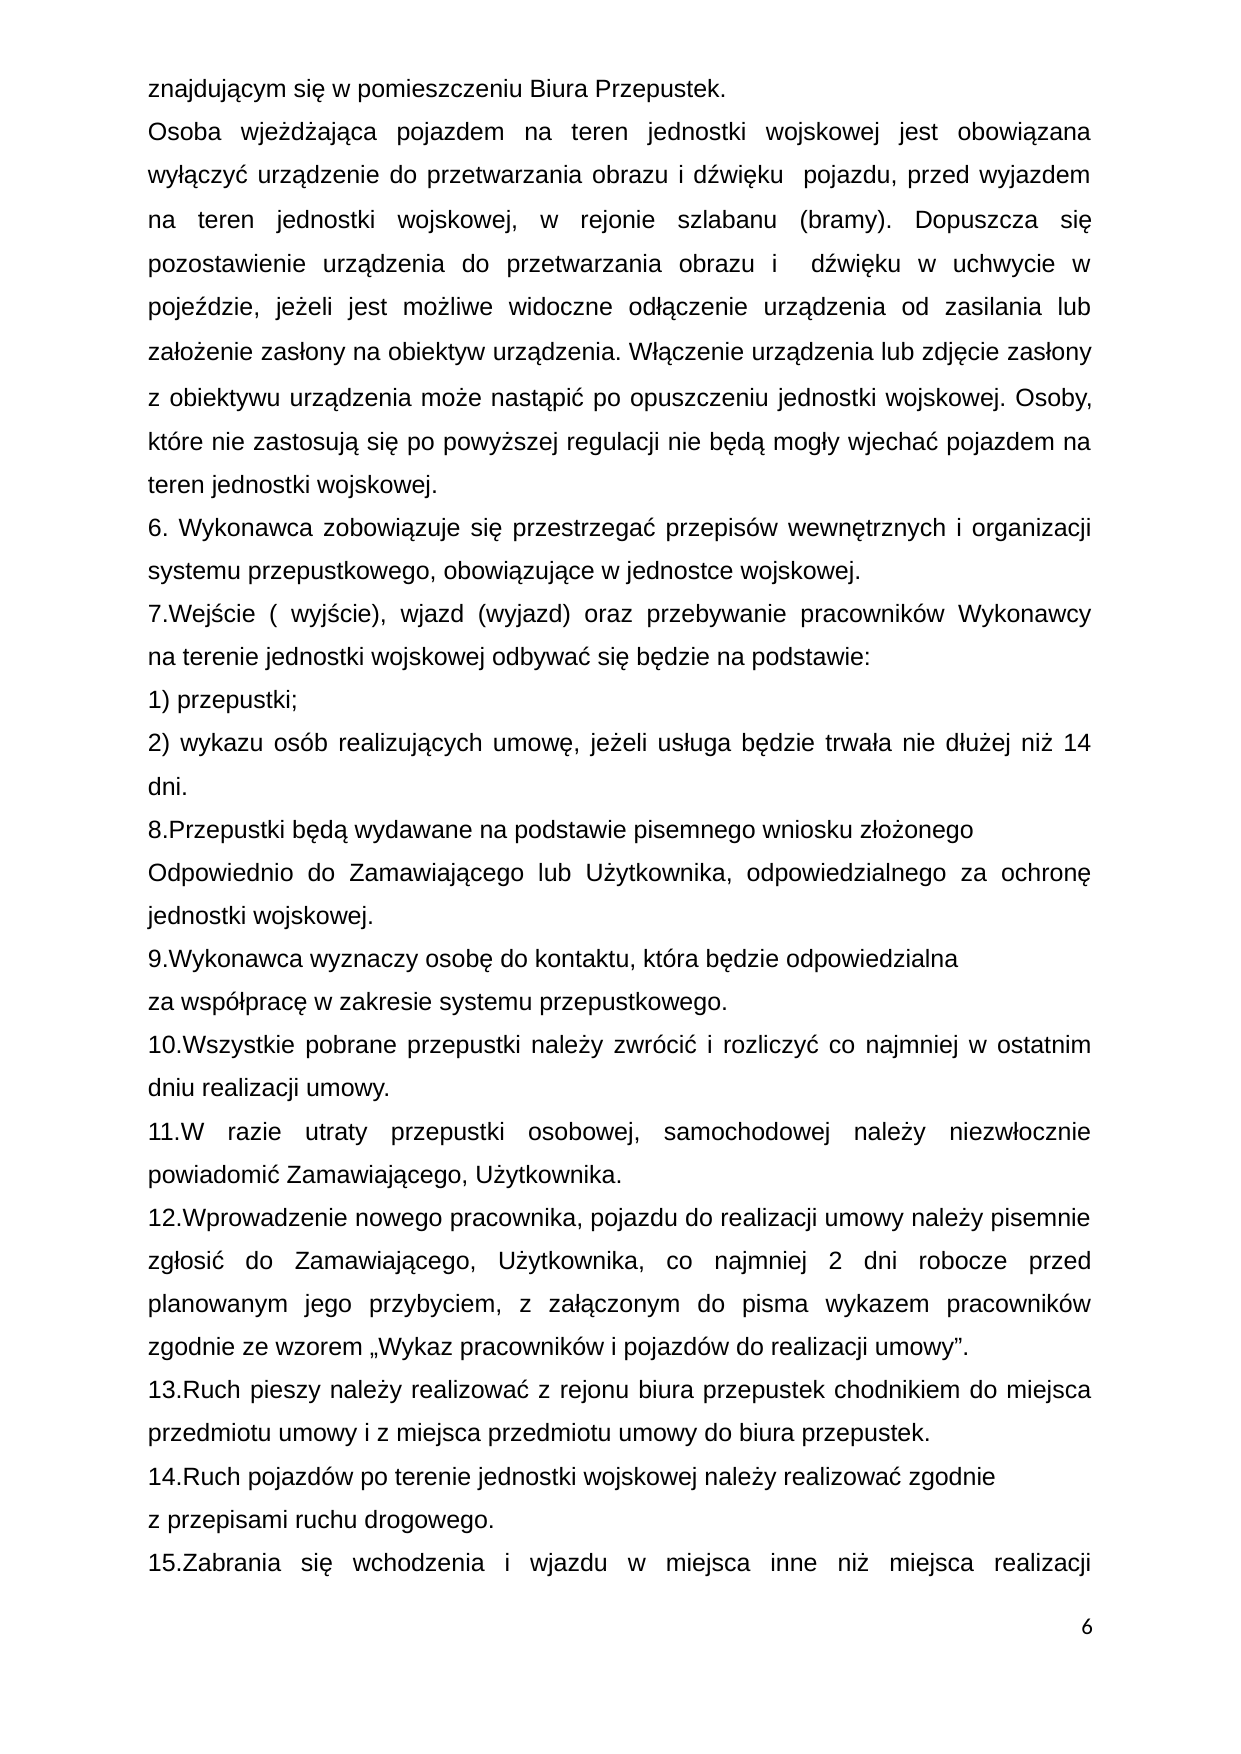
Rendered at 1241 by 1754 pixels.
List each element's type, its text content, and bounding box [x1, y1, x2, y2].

text Odpowiednio do Zamawiającego lub Użytkownika, odpowiedzialnego za ochronę jednostki wojskowej. [148, 858, 1092, 930]
text za współpracę w zakresie systemu przepustkowego. [148, 987, 1092, 1016]
text 9.Wykonawca wyznaczy osobę do kontaktu, która będzie odpowiedzialna [148, 944, 1092, 973]
text 14.Ruch pojazdów po terenie jednostki wojskowej należy realizować zgodnie [148, 1462, 1092, 1490]
text 7.Wejście ( wyjście), wjazd (wyjazd) oraz przebywanie pracowników Wykonawcy na terenie jednostki wojskowej odbywać się będzie na podstawie: [148, 599, 1092, 671]
text 2) wykazu osób realizujących umowę, jeżeli usługa będzie trwała nie dłużej niż 14 dni. [148, 728, 1092, 800]
text 8.Przepustki będą wydawane na podstawie pisemnego wniosku złożonego [148, 815, 1092, 843]
text 1) przepustki; [148, 685, 1092, 714]
text 6. Wykonawca zobowiązuje się przestrzegać przepisów wewnętrznych i organizacji systemu przepustkowego, obowiązujące w jednostce wojskowej. [148, 513, 1092, 585]
text 10.Wszystkie pobrane przepustki należy zwrócić i rozliczyć co najmniej w ostatnim dniu realizacji umowy. [148, 1030, 1092, 1102]
text znajdującym się w pomieszczeniu Biura Przepustek. [148, 74, 1092, 102]
text Osoba wjeżdżająca pojazdem na teren jednostki wojskowej jest obowiązana wyłączyć urządzenie do przetwarzania obrazu i dźwięku pojazdu, przed wyjazdem na teren jednostki wojskowej, w rejonie szlabanu (bramy). Dopuszcza się pozostawienie urządzenia do przetwarzania obrazu i dźwięku w uchwycie w pojeździe, jeżeli jest możliwe widoczne odłączenie urządzenia od zasilania lub założenie zasłony na obiektyw urządzenia. Włączenie urządzenia lub zdjęcie zasłony z obiektywu urządzenia może nastąpić po opuszczeniu jednostki wojskowej. Osoby, które nie zastosują się po powyższej regulacji nie będą mogły wjechać pojazdem na teren jednostki wojskowej. [148, 117, 1092, 498]
text 11.W razie utraty przepustki osobowej, samochodowej należy niezwłocznie powiadomić Zamawiającego, Użytkownika. [148, 1117, 1092, 1188]
text 12.Wprowadzenie nowego pracownika, pojazdu do realizacji umowy należy pisemnie zgłosić do Zamawiającego, Użytkownika, co najmniej 2 dni robocze przed planowanym jego przybyciem, z załączonym do pisma wykazem pracowników zgodnie ze wzorem „Wykaz pracowników i pojazdów do realizacji umowy”. [148, 1203, 1092, 1361]
text z przepisami ruchu drogowego. [148, 1505, 1092, 1533]
text 13.Ruch pieszy należy realizować z rejonu biura przepustek chodnikiem do miejsca przedmiotu umowy i z miejsca przedmiotu umowy do biura przepustek. [148, 1375, 1092, 1447]
text 15.Zabrania się wchodzenia i wjazdu w miejsca inne niż miejsca realizacji [148, 1548, 1092, 1577]
